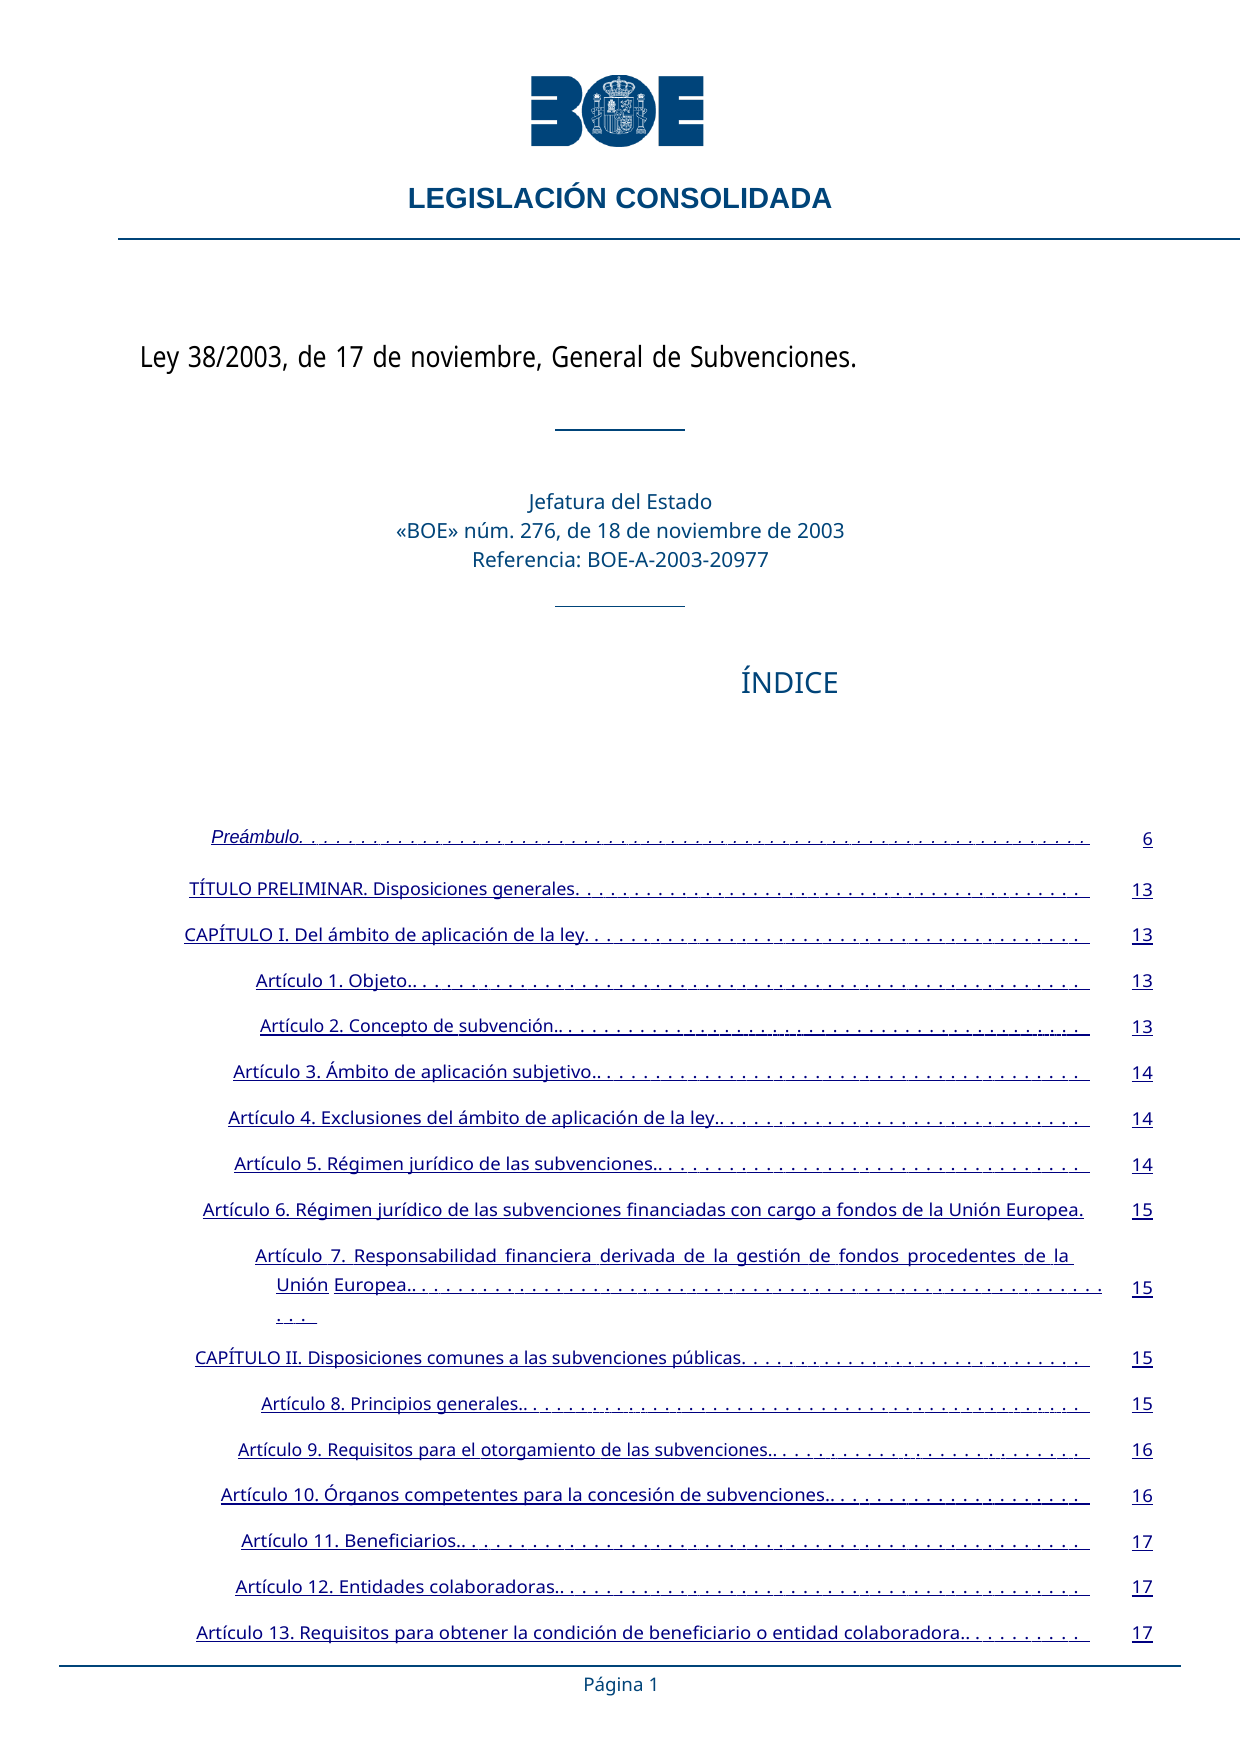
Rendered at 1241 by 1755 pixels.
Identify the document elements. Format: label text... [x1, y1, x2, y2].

table_cell 14 [1113, 1092, 1173, 1138]
table_cell Artículo 8. Principios generales.. . . . . . . . . . . . . . . . . . . . . . . . . . . . . . . . . . . . . . . . . . . . . . . [151, 1378, 1112, 1424]
table_cell Artículo 6. Régimen jurídico de las subvenciones financiadas con cargo a fondos de la Unión Europea. [151, 1184, 1112, 1230]
table_cell 16 [1113, 1470, 1173, 1515]
table_cell 13 [1113, 861, 1173, 909]
table_cell Artículo 13. Requisitos para obtener la condición de beneficiario o entidad colaboradora.. . . . . . . . . . [151, 1607, 1112, 1653]
table_cell 16 [1113, 1424, 1173, 1469]
table_cell 17 [1113, 1561, 1173, 1607]
table_cell 15 [1113, 1332, 1173, 1378]
table_cell 15 [1113, 1230, 1173, 1332]
table_header Preámbulo. . . . . . . . . . . . . . . . . . . . . . . . . . . . . . . . . . . . . . . . . . . . . . . . . . . . . . . . . . . . . . . . [151, 823, 1112, 861]
table_cell Artículo 11. Beneficiarios.. . . . . . . . . . . . . . . . . . . . . . . . . . . . . . . . . . . . . . . . . . . . . . . . . . . [151, 1515, 1112, 1561]
table_cell Artículo 7. Responsabilidad financiera derivada de la gestión de fondos procedentes de la Unión Europea.. . . . . . . . . . . . . . . . . . . . . . . . . . . . . . . . . . . . . . . . . . . . . . . . . . . . . . . . . . . . [151, 1230, 1112, 1332]
subtitle ÍNDICE [395, 662, 1184, 702]
table_cell Artículo 5. Régimen jurídico de las subvenciones.. . . . . . . . . . . . . . . . . . . . . . . . . . . . . . . . . . . [151, 1138, 1112, 1184]
subtitle Ley 38/2003, de 17 de noviembre, General de Subvenciones. [139, 336, 1184, 376]
table_cell 15 [1113, 1184, 1173, 1230]
table_cell Artículo 4. Exclusiones del ámbito de aplicación de la ley.. . . . . . . . . . . . . . . . . . . . . . . . . . . . . . [151, 1092, 1112, 1138]
text «BOE» núm. 276, de 18 de noviembre de 2003 Referencia: BOE-A-2003-20977 [395, 516, 846, 574]
table_cell Artículo 12. Entidades colaboradoras.. . . . . . . . . . . . . . . . . . . . . . . . . . . . . . . . . . . . . . . . . . . [151, 1561, 1112, 1607]
table_header 6 [1113, 823, 1173, 861]
table_cell 17 [1113, 1515, 1173, 1561]
table_cell 14 [1113, 1138, 1173, 1184]
text LEGISLACIÓN CONSOLIDADA [408, 181, 1184, 215]
table_cell Artículo 2. Concepto de subvención.. . . . . . . . . . . . . . . . . . . . . . . . . . . . . . . . . . . . . . . . . . . . [151, 1001, 1112, 1046]
text Jefatura del Estado [395, 487, 846, 515]
table_cell 13 [1113, 909, 1173, 955]
table_cell Artículo 1. Objeto.. . . . . . . . . . . . . . . . . . . . . . . . . . . . . . . . . . . . . . . . . . . . . . . . . . . . . . . [151, 955, 1112, 1001]
table_cell CAPÍTULO I. Del ámbito de aplicación de la ley. . . . . . . . . . . . . . . . . . . . . . . . . . . . . . . . . . . . . . . . . [151, 909, 1112, 955]
table_cell TÍTULO PRELIMINAR. Disposiciones generales. . . . . . . . . . . . . . . . . . . . . . . . . . . . . . . . . . . . . . . . . . . [151, 861, 1112, 909]
table_cell 17 [1113, 1607, 1173, 1653]
table_cell 15 [1113, 1378, 1173, 1424]
table_cell Artículo 10. Órganos competentes para la concesión de subvenciones.. . . . . . . . . . . . . . . . . . . . . [151, 1470, 1112, 1515]
table_cell 13 [1113, 1001, 1173, 1046]
table_cell 14 [1113, 1046, 1173, 1092]
table_cell CAPÍTULO II. Disposiciones comunes a las subvenciones públicas. . . . . . . . . . . . . . . . . . . . . . . . . . . . . [151, 1332, 1112, 1378]
table_cell Artículo 9. Requisitos para el otorgamiento de las subvenciones.. . . . . . . . . . . . . . . . . . . . . . . . . . [151, 1424, 1112, 1469]
table_cell Artículo 3. Ámbito de aplicación subjetivo.. . . . . . . . . . . . . . . . . . . . . . . . . . . . . . . . . . . . . . . . [151, 1046, 1112, 1092]
table_cell 13 [1113, 955, 1173, 1001]
